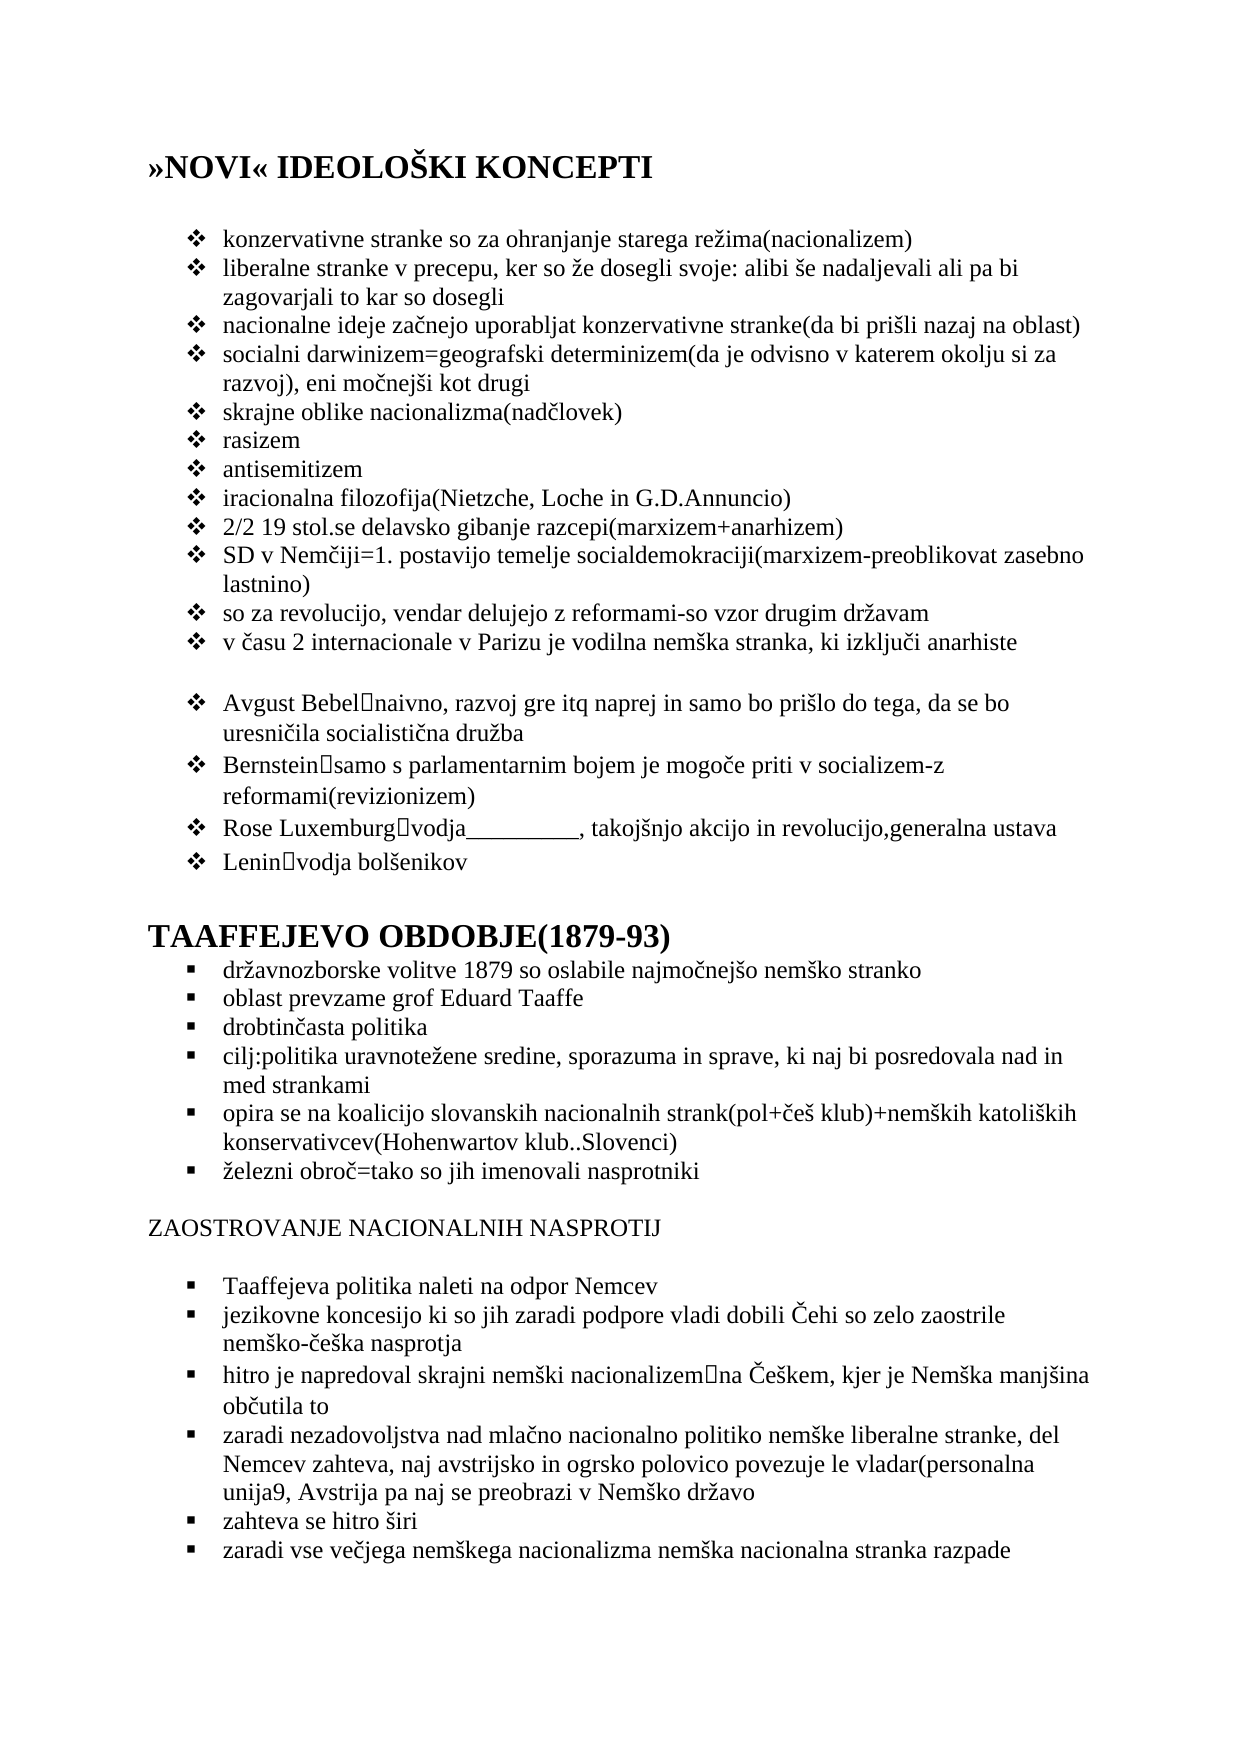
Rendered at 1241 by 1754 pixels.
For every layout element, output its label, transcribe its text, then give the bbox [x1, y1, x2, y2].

list konzervativne stranke so za ohranjanje starega režima(nacionalizem) [185, 224, 1093, 253]
list opira se na koalicijo slovanskih nacionalnih strank(pol+češ klub)+nemških katoliških konservativcev(Hohenwartov klub..Slovenci) [185, 1098, 1093, 1156]
list hitro je napredoval skrajni nemški nacionalizemna Češkem, kjer je Nemška manjšina občutila to [185, 1357, 1093, 1420]
list rasizem [185, 426, 1093, 454]
list SD v Nemčiji=1. postavijo temelje socialdemokraciji(marxizem-preoblikovat zasebno lastnino) [185, 541, 1093, 598]
list drobtinčasta politika [185, 1012, 1093, 1041]
list iracionalna filozofija(Nietzche, Loche in G.D.Annuncio) [185, 483, 1093, 512]
list nacionalne ideje začnejo uporabljat konzervativne stranke(da bi prišli nazaj na oblast) [185, 311, 1093, 339]
list Leninvodja bolšenikov [185, 844, 1093, 878]
list Avgust Bebelnaivno, razvoj gre itq naprej in samo bo prišlo do tega, da se bo uresničila socialistična družba [185, 684, 1093, 747]
list Rose Luxemburgvodja_________, takojšnjo akcijo in revolucijo,generalna ustava [185, 810, 1093, 844]
list v času 2 internacionale v Parizu je vodilna nemška stranka, ki izključi anarhiste [185, 627, 1093, 656]
text ZAOSTROVANJE NACIONALNIH NASPROTIJ [148, 1213, 1093, 1242]
list oblast prevzame grof Eduard Taaffe [185, 983, 1093, 1012]
list liberalne stranke v precepu, ker so že dosegli svoje: alibi še nadaljevali ali pa bi zagovarjali to kar so dosegli [185, 253, 1093, 311]
list antisemitizem [185, 454, 1093, 483]
list zaradi nezadovoljstva nad mlačno nacionalno politiko nemške liberalne stranke, del Nemcev zahteva, naj avstrijsko in ogrsko polovico povezuje le vladar(personalna unija9, Avstrija pa naj se preobrazi v Nemško državo [185, 1420, 1093, 1506]
list skrajne oblike nacionalizma(nadčlovek) [185, 397, 1093, 426]
list zahteva se hitro širi [185, 1506, 1093, 1535]
list Taaffejeva politika naleti na odpor Nemcev [185, 1271, 1093, 1300]
list cilj:politika uravnotežene sredine, sporazuma in sprave, ki naj bi posredovala nad in med strankami [185, 1041, 1093, 1098]
list so za revolucijo, vendar delujejo z reformami-so vzor drugim državam [185, 598, 1093, 627]
list železni obroč=tako so jih imenovali nasprotniki [185, 1156, 1093, 1185]
list državnozborske volitve 1879 so oslabile najmočnejšo nemško stranko [185, 955, 1093, 983]
list jezikovne koncesijo ki so jih zaradi podpore vladi dobili Čehi so zelo zaostrile nemško-češka nasprotja [185, 1300, 1093, 1357]
list 2/2 19 stol.se delavsko gibanje razcepi(marxizem+anarhizem) [185, 512, 1093, 541]
list zaradi vse večjega nemškega nacionalizma nemška nacionalna stranka razpade [185, 1535, 1093, 1564]
list Bernsteinsamo s parlamentarnim bojem je mogoče priti v socializem-z reformami(revizionizem) [185, 747, 1093, 810]
text TAAFFEJEVO OBDOBJE(1879-93) [148, 916, 1093, 955]
list socialni darwinizem=geografski determinizem(da je odvisno v katerem okolju si za razvoj), eni močnejši kot drugi [185, 339, 1093, 397]
text »NOVI« IDEOLOŠKI KONCEPTI [148, 148, 1093, 186]
